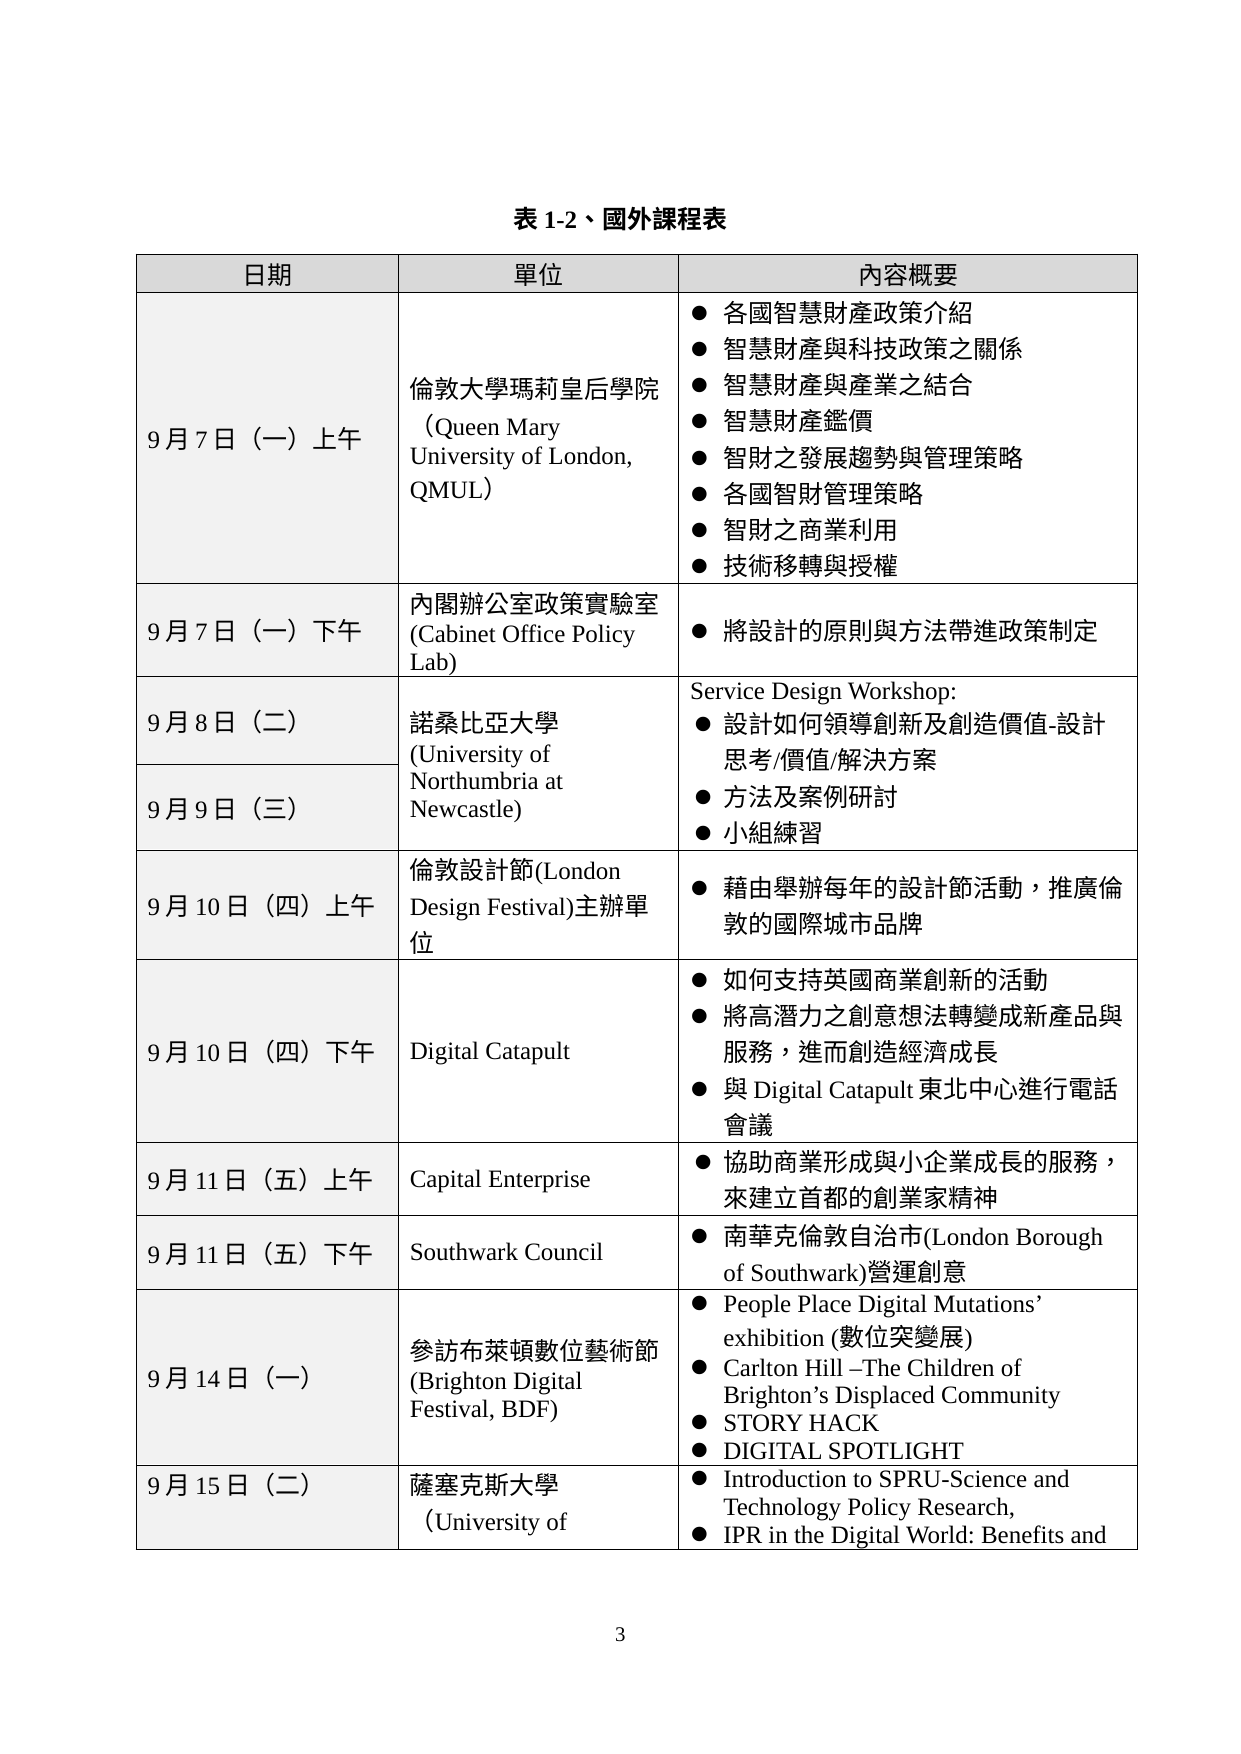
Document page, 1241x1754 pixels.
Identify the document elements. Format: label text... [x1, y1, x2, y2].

text 表1-2、國外課程表 [148, 199, 1092, 235]
table_cell Digital Catapult [399, 960, 678, 1142]
table_cell 9月14日（一） [137, 1290, 398, 1464]
table_cell 9月8日（二） [137, 677, 398, 764]
table_header 單位 [399, 255, 678, 292]
table_cell 諾桑比亞大學(University of Northumbria at Newcastle) [399, 677, 678, 849]
table_cell 9月7日（一）上午 [137, 293, 398, 583]
table_cell Capital Enterprise [399, 1143, 678, 1215]
table_cell 9月9日（三） [137, 765, 398, 849]
table_cell Introduction to SPRU-Science and Technology Policy Research, IPR in the Digital World: Benefits and [679, 1466, 1137, 1549]
table_cell 9月11日（五）上午 [137, 1143, 398, 1215]
table_header 內容概要 [679, 255, 1137, 292]
table_cell Service Design Workshop: 設計如何領導創新及創造價值-設計思考/價值/解決方案 方法及案例研討 小組練習 [679, 677, 1137, 849]
table_cell 如何支持英國商業創新的活動 將高潛力之創意想法轉變成新產品與服務，進而創造經濟成長 與Digital Catapult東北中心進行電話會議 [679, 960, 1137, 1142]
table_cell People Place Digital Mutations’ exhibition (數位突變展) Carlton Hill –The Children of Brighton’s Displaced Community STORY HACK DIGITAL SPOTLIGHT [679, 1290, 1137, 1464]
table_cell 南華克倫敦自治市(London Borough of Southwark)營運創意 [679, 1216, 1137, 1289]
table_cell 參訪布萊頓數位藝術節(Brighton Digital Festival, BDF) [399, 1290, 678, 1464]
table_cell 9月15日（二） [137, 1466, 398, 1549]
table_cell 內閣辦公室政策實驗室(Cabinet Office Policy Lab) [399, 584, 678, 676]
table_cell 各國智慧財產政策介紹 智慧財產與科技政策之關係 智慧財產與產業之結合 智慧財產鑑價 智財之發展趨勢與管理策略 各國智財管理策略 智財之商業利用 技術移轉與授權 [679, 293, 1137, 583]
table_cell 倫敦大學瑪莉皇后學院（Queen Mary University of London, QMUL） [399, 293, 678, 583]
table_cell 9月11日（五）下午 [137, 1216, 398, 1289]
table_cell 協助商業形成與小企業成長的服務，來建立首都的創業家精神 [679, 1143, 1137, 1215]
table_header 日期 [137, 255, 398, 292]
table_cell 倫敦設計節(London Design Festival)主辦單位 [399, 851, 678, 959]
table_cell Southwark Council [399, 1216, 678, 1289]
table_cell 9月10日（四）上午 [137, 851, 398, 959]
table_cell 藉由舉辦每年的設計節活動，推廣倫敦的國際城市品牌 [679, 851, 1137, 959]
table_cell 將設計的原則與方法帶進政策制定 [679, 584, 1137, 676]
table_cell 9月10日（四）下午 [137, 960, 398, 1142]
table_cell 薩塞克斯大學（University of [399, 1466, 678, 1549]
table_cell 9月7日（一）下午 [137, 584, 398, 676]
